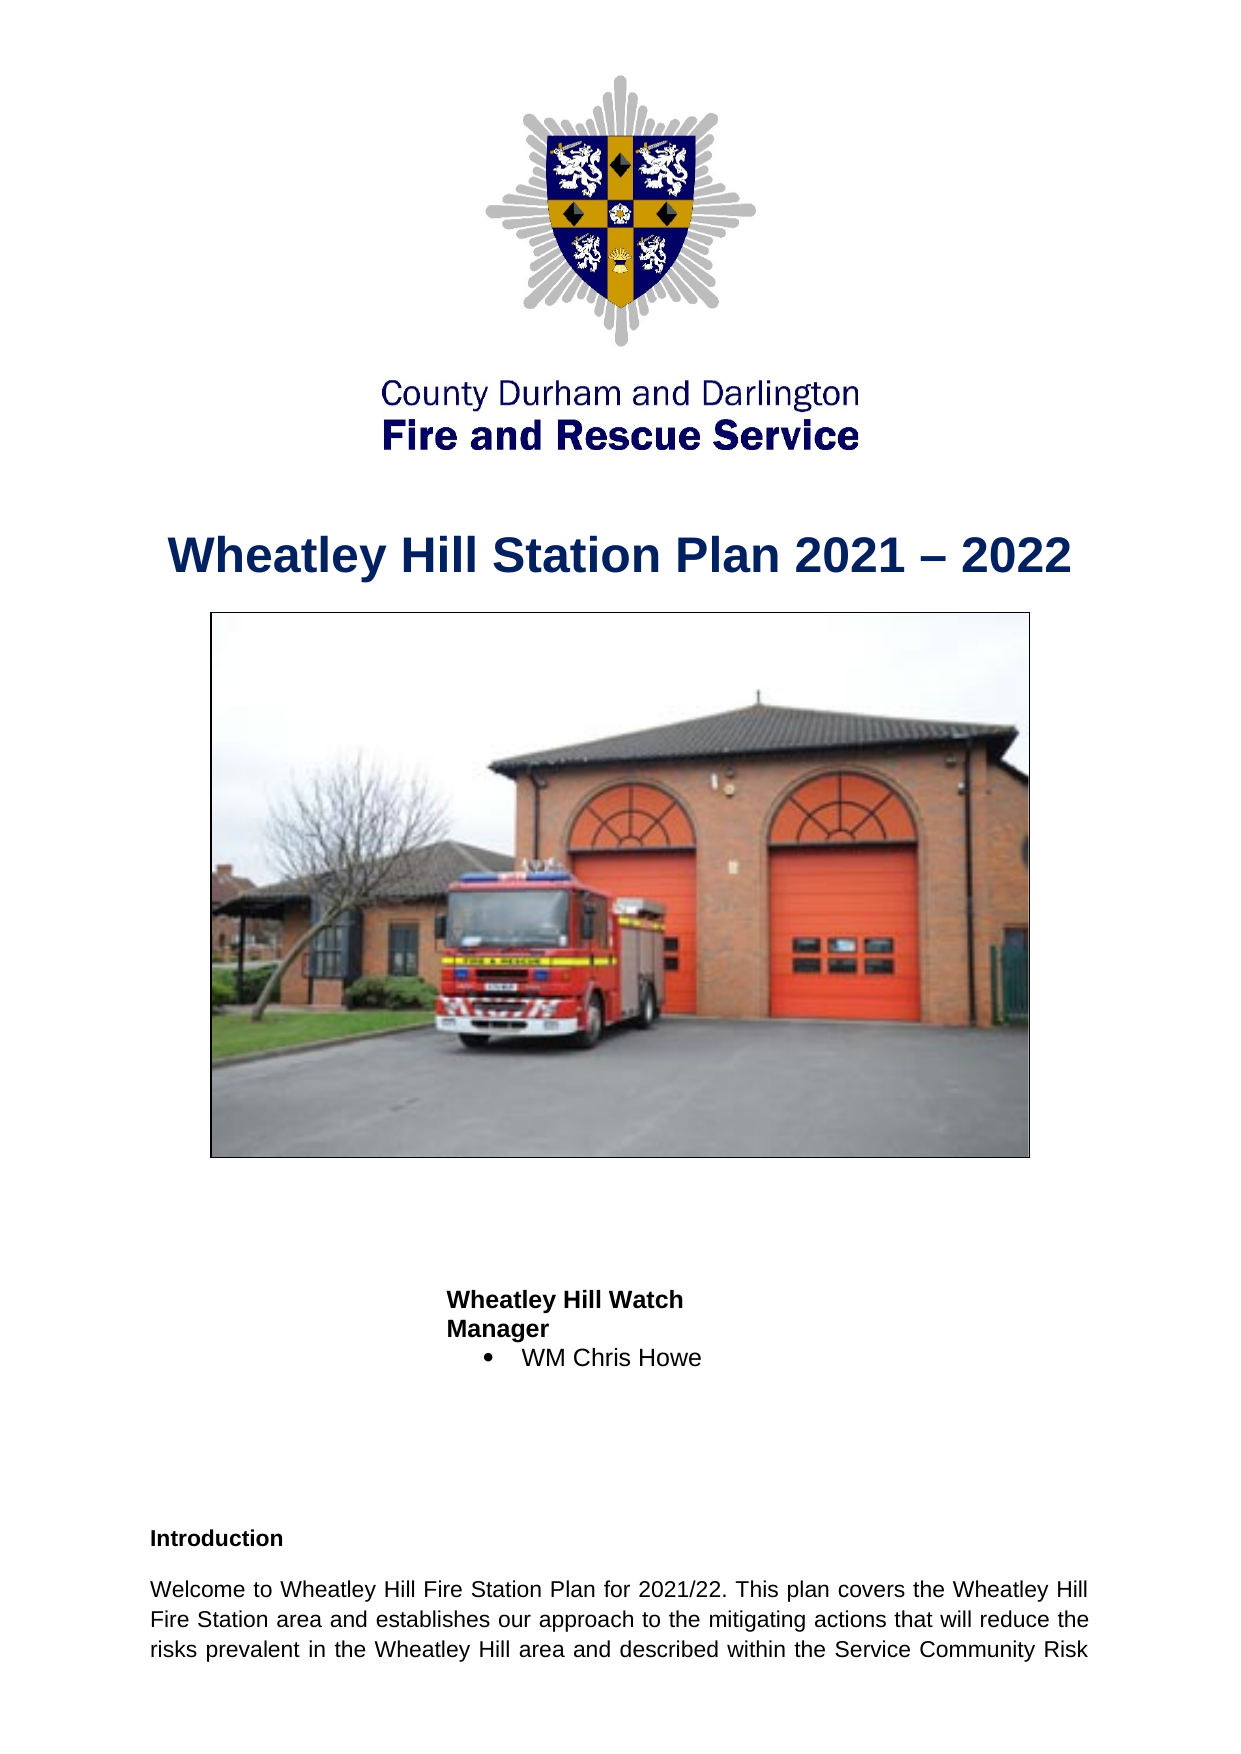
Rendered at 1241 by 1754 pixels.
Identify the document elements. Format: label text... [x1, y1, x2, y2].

table_cell WM Chris Howe [435, 1343, 805, 1372]
table_header Wheatley Hill Watch Manager [435, 1285, 805, 1343]
text Introduction [150, 1525, 1090, 1551]
text Welcome to Wheatley Hill Fire Station Plan for 2021/22. This plan covers the Wheatley Hill Fire Station area and establishes our approach to the mitigating actions that will reduce the risks prevalent in the Wheatley Hill area and described within the Service Community Risk [150, 1576, 1090, 1663]
text Wheatley Hill Station Plan 2021 – 2022 [150, 525, 1090, 582]
